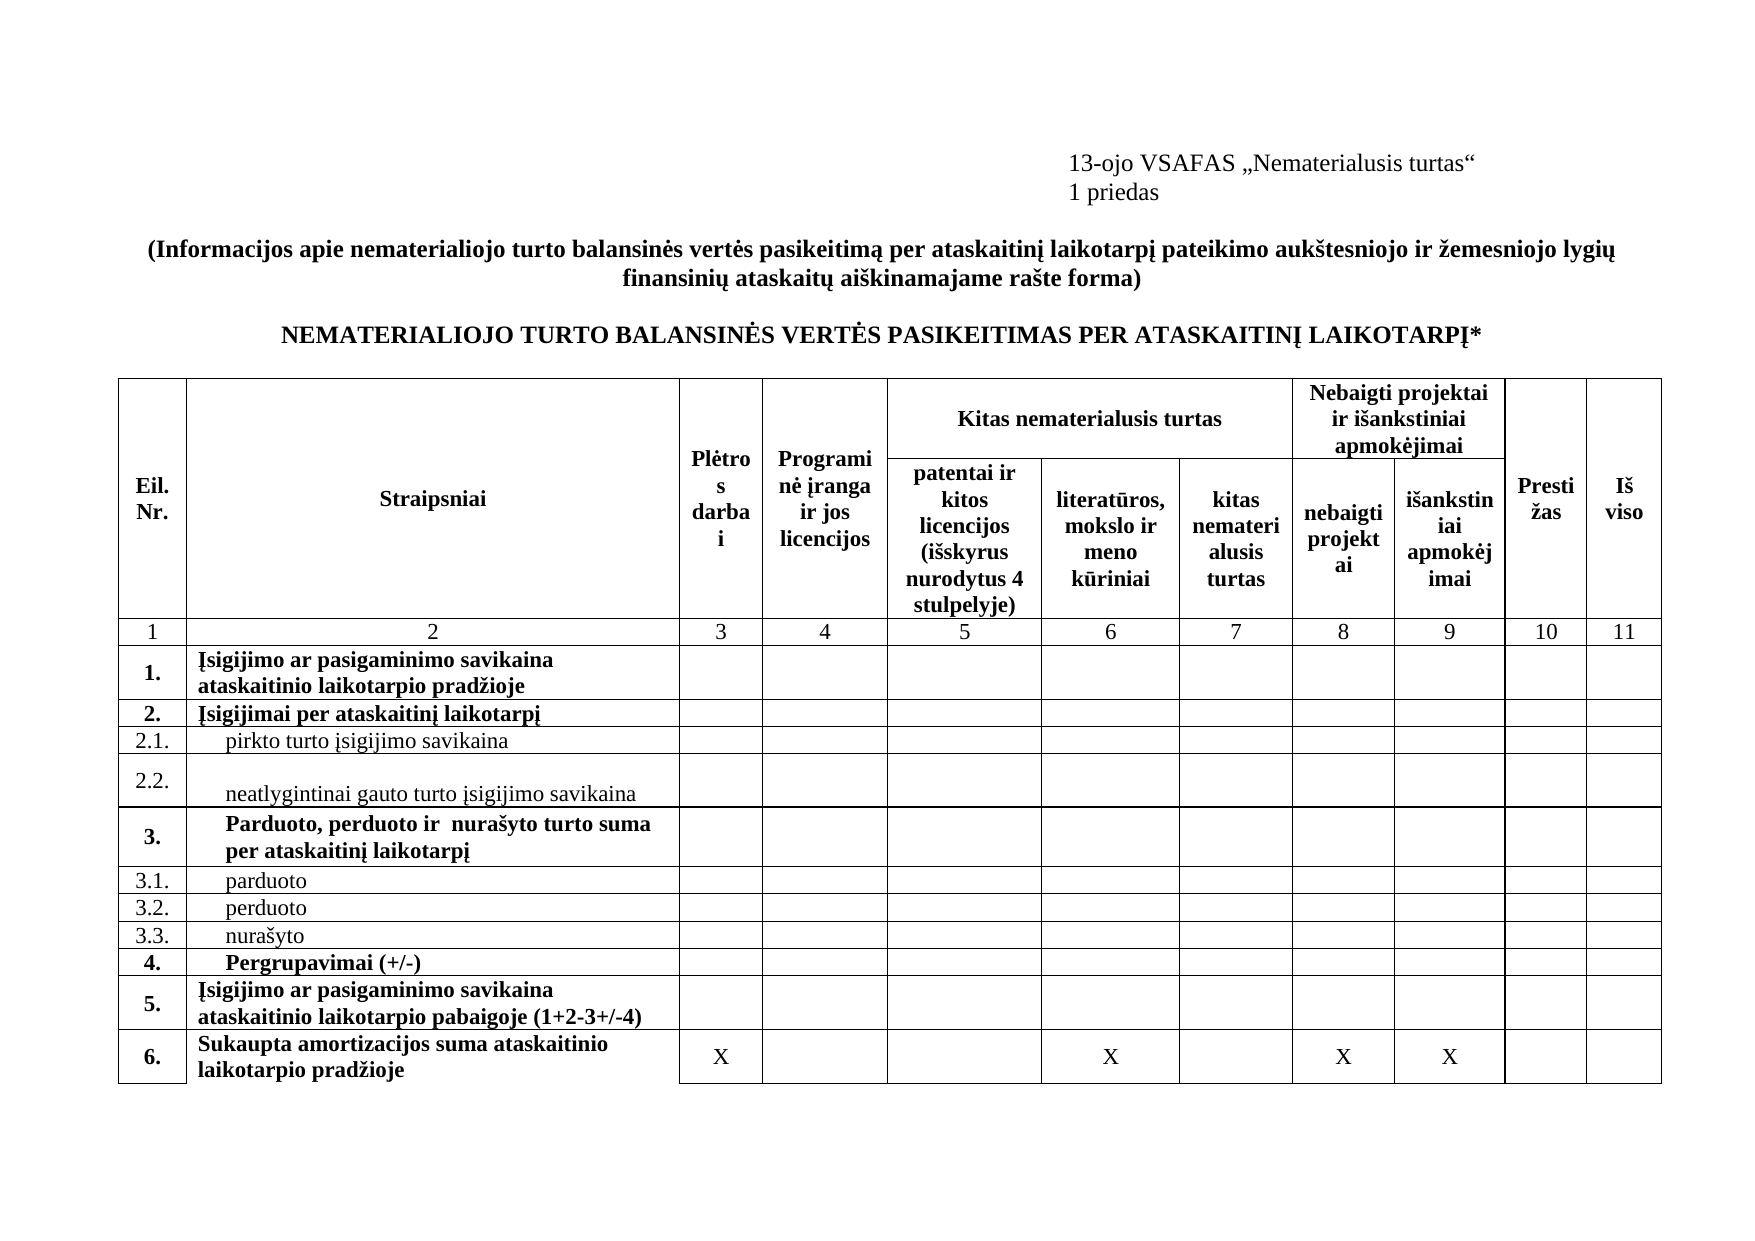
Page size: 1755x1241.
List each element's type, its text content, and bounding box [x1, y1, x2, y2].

table_cell 10 [1506, 619, 1586, 645]
table_cell [763, 867, 887, 893]
table_cell [1293, 700, 1394, 726]
table_cell [763, 808, 887, 866]
table_cell [1587, 949, 1661, 975]
table_header Kitas nematerialusis turtas [888, 379, 1292, 458]
table_cell [1587, 976, 1661, 1029]
table_cell 4 [763, 619, 887, 645]
table_cell 5 [888, 619, 1041, 645]
table_cell [680, 808, 762, 866]
table_header Iš viso [1587, 379, 1661, 617]
table_cell 3.2. [119, 894, 186, 921]
table_cell [1180, 949, 1292, 975]
table_cell 2. [119, 700, 186, 726]
table_cell [1506, 754, 1586, 806]
table_cell [187, 894, 214, 921]
table_cell [888, 1030, 1041, 1083]
table_cell [1587, 894, 1661, 921]
table_cell [1293, 754, 1394, 806]
table_cell [1506, 976, 1586, 1029]
table_cell [1395, 646, 1504, 698]
table_cell [888, 949, 1041, 975]
table_cell [1293, 867, 1394, 893]
table_header Plėtros darbai [680, 379, 762, 617]
table_cell 3 [680, 619, 762, 645]
table_cell [680, 976, 762, 1029]
table_cell [1293, 949, 1394, 975]
table_header Nebaigti projektai ir išankstiniai apmokėjimai [1293, 379, 1504, 458]
table_cell Įsigijimai per ataskaitinį laikotarpį [187, 700, 679, 726]
table_cell X [680, 1030, 762, 1083]
text 13-ojo VSAFAS „Nematerialusis turtas“ [1068, 148, 1636, 177]
table_cell [763, 976, 887, 1029]
table_cell [1180, 922, 1292, 948]
table_cell [187, 727, 214, 753]
table_cell 3.1. [119, 867, 186, 893]
table_cell [1042, 867, 1179, 893]
table_cell [1395, 700, 1504, 726]
table_cell [1180, 1030, 1292, 1083]
text 1 priedas [1068, 177, 1636, 206]
table_cell [1506, 646, 1586, 698]
table_cell [1506, 727, 1586, 753]
table_cell [888, 922, 1041, 948]
table_cell 5. [119, 976, 186, 1029]
table_cell nebaigti projektai [1293, 459, 1394, 617]
table_cell [680, 727, 762, 753]
table_cell [1587, 754, 1661, 806]
table_header Programinė įranga ir jos licencijos [763, 379, 887, 617]
table_cell nurašyto [214, 922, 679, 948]
table_cell [763, 727, 887, 753]
table_cell [680, 646, 762, 698]
table_cell [1180, 646, 1292, 698]
table_cell 1 [119, 619, 186, 645]
text NEMATERIALIOJO TURTO BALANSINĖS VERTĖS PASIKEITIMAS PER ATASKAITINĮ LAIKOTARPĮ* [128, 321, 1636, 349]
table_cell [763, 922, 887, 948]
table_cell X [1042, 1030, 1179, 1083]
table_cell [1042, 646, 1179, 698]
table_cell Sukaupta amortizacijos suma ataskaitinio laikotarpio pradžioje [187, 1030, 679, 1083]
text (Informacijos apie nematerialiojo turto balansinės vertės pasikeitimą per ataskaitinį laikotarpį pateikimo aukštesniojo ir žemesniojo lygių finansinių ataskaitų aiškinamajame rašte forma) [128, 234, 1636, 292]
table_cell 2.1. [119, 727, 186, 753]
table_cell [1395, 894, 1504, 921]
table_cell [763, 1030, 887, 1083]
table_cell [1293, 646, 1394, 698]
table_cell X [1293, 1030, 1394, 1083]
table_cell [680, 894, 762, 921]
table_cell [763, 949, 887, 975]
table_cell [1293, 894, 1394, 921]
table_cell [187, 922, 214, 948]
table_header Eil. Nr. [119, 379, 186, 617]
table_cell [1395, 808, 1504, 866]
table_cell [1587, 808, 1661, 866]
table_header Straipsniai [187, 379, 679, 617]
table_cell [1180, 808, 1292, 866]
table_cell [888, 808, 1041, 866]
table_cell patentai ir kitos licencijos (išskyrus nurodytus 4 stulpelyje) [888, 459, 1041, 617]
table_cell 6. [119, 1030, 186, 1083]
table_cell [888, 646, 1041, 698]
table_cell perduoto [214, 894, 679, 921]
table_cell 1. [119, 646, 186, 698]
table_cell [1180, 976, 1292, 1029]
table_cell 3.3. [119, 922, 186, 948]
table_cell [1042, 976, 1179, 1029]
table_cell [1395, 949, 1504, 975]
table_cell [1395, 922, 1504, 948]
table_cell [1506, 949, 1586, 975]
table_cell [1180, 700, 1292, 726]
table_cell [1506, 922, 1586, 948]
table_cell [1587, 700, 1661, 726]
table_cell [1180, 894, 1292, 921]
table_cell Įsigijimo ar pasigaminimo savikaina ataskaitinio laikotarpio pabaigoje (1+2-3+/-4) [187, 976, 679, 1029]
table_cell [1042, 894, 1179, 921]
table_cell [1042, 949, 1179, 975]
table_cell [1042, 754, 1179, 806]
table_cell [1587, 646, 1661, 698]
table_cell 11 [1587, 619, 1661, 645]
table_cell [888, 976, 1041, 1029]
table_cell [1395, 867, 1504, 893]
table_cell [1293, 727, 1394, 753]
table_cell [1587, 1030, 1661, 1083]
table_cell pirkto turto įsigijimo savikaina [214, 727, 679, 753]
table_cell [1395, 976, 1504, 1029]
table_cell [187, 949, 214, 975]
table_cell [1506, 700, 1586, 726]
table_header Prestižas [1506, 379, 1586, 617]
table_cell [1587, 922, 1661, 948]
table_cell [763, 700, 887, 726]
table_cell neatlygintinai gauto turto įsigijimo savikaina [214, 754, 679, 806]
table_cell 6 [1042, 619, 1179, 645]
table_cell [680, 867, 762, 893]
table_cell 2.2. [119, 754, 186, 806]
table_cell [1506, 1030, 1586, 1083]
table_cell [187, 754, 214, 806]
table_cell [187, 867, 214, 893]
table_cell [680, 922, 762, 948]
table_cell [1506, 894, 1586, 921]
table_cell [1293, 922, 1394, 948]
table_cell [680, 949, 762, 975]
table_cell [1395, 727, 1504, 753]
table_cell [1506, 867, 1586, 893]
table_cell [763, 894, 887, 921]
table_cell [1180, 754, 1292, 806]
table_cell [888, 894, 1041, 921]
table_cell [888, 727, 1041, 753]
table_cell [1042, 808, 1179, 866]
table_cell 4. [119, 949, 186, 975]
table_cell [1587, 867, 1661, 893]
table_cell Parduoto, perduoto ir nurašyto turto suma per ataskaitinį laikotarpį [214, 808, 679, 866]
table_cell [1587, 727, 1661, 753]
table_cell [1506, 808, 1586, 866]
table_cell 9 [1395, 619, 1504, 645]
table_cell 7 [1180, 619, 1292, 645]
table_cell literatūros, mokslo ir meno kūriniai [1042, 459, 1179, 617]
table_cell Įsigijimo ar pasigaminimo savikaina ataskaitinio laikotarpio pradžioje [187, 646, 679, 698]
table_cell [1042, 727, 1179, 753]
table_cell [1180, 727, 1292, 753]
table_cell [1042, 922, 1179, 948]
table_cell 2 [187, 619, 679, 645]
table_cell išankstiniai apmokėjimai [1395, 459, 1504, 617]
table_cell [1293, 976, 1394, 1029]
table_cell Pergrupavimai (+/-) [214, 949, 679, 975]
table_cell X [1395, 1030, 1504, 1083]
table_cell 3. [119, 808, 186, 866]
table_cell [888, 867, 1041, 893]
table_cell [680, 754, 762, 806]
table_cell [1180, 867, 1292, 893]
table_cell kitas nematerialusis turtas [1180, 459, 1292, 617]
table_cell [680, 700, 762, 726]
table_cell [1042, 700, 1179, 726]
table_cell [763, 754, 887, 806]
table_cell [1293, 808, 1394, 866]
table_cell [888, 700, 1041, 726]
table_cell [1395, 754, 1504, 806]
table_cell [763, 646, 887, 698]
table_cell 8 [1293, 619, 1394, 645]
table_cell [187, 808, 214, 866]
table_cell [888, 754, 1041, 806]
table_cell parduoto [214, 867, 679, 893]
